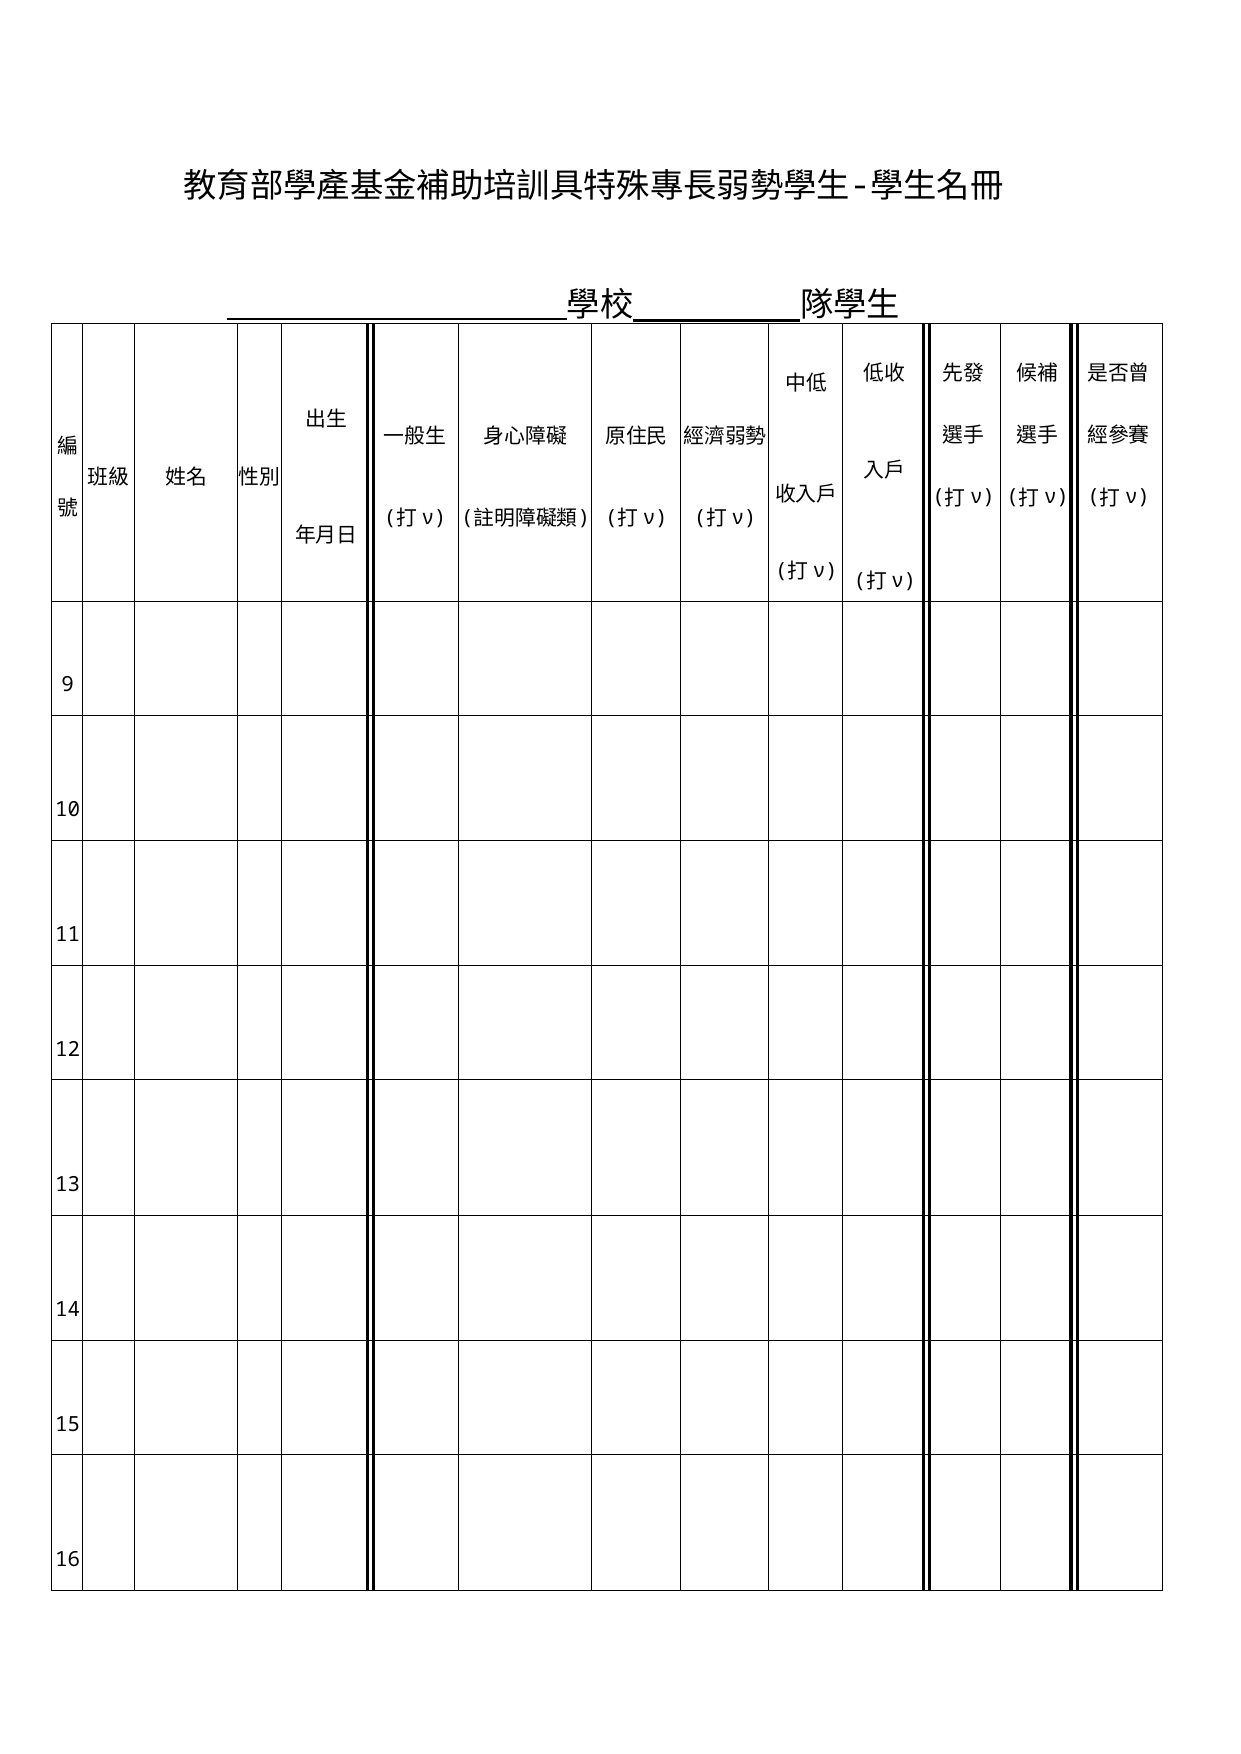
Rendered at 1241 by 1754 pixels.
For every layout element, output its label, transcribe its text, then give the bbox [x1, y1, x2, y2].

table_cell [1079, 966, 1162, 1079]
table_cell 低收 入戶 (打ν) [843, 324, 922, 601]
table_cell 班級 [83, 324, 134, 601]
table_cell [769, 1341, 842, 1454]
table_cell 身心障礙 (註明障礙類) [459, 324, 591, 601]
table_cell [459, 1080, 591, 1214]
table_cell [1079, 1080, 1162, 1214]
table_cell 11 [52, 841, 82, 964]
table_cell 15 [52, 1341, 82, 1454]
table_cell [282, 1080, 366, 1214]
table_cell [238, 602, 281, 714]
table_cell [238, 1080, 281, 1214]
table_header 教育部學產基金補助培訓具特殊專長弱勢學生-學生名冊 學校 隊學生 [52, 142, 1074, 323]
table_cell [459, 1341, 591, 1454]
table_cell [83, 1080, 134, 1214]
table_cell 是否曾 經參賽 (打ν) [1079, 324, 1162, 601]
table_cell [1001, 1341, 1069, 1454]
table_cell [681, 841, 768, 964]
table_cell [459, 841, 591, 964]
table_cell [592, 966, 680, 1079]
table_cell [592, 1080, 680, 1214]
table_cell [135, 1216, 237, 1339]
table_cell [83, 1341, 134, 1454]
table_cell [1079, 1341, 1162, 1454]
table_cell [238, 841, 281, 964]
table_cell [769, 602, 842, 714]
table_cell [375, 1216, 458, 1339]
table_cell 先發 選手 (打ν) [931, 324, 1000, 601]
table_cell [931, 602, 1000, 714]
table_cell [282, 1341, 366, 1454]
table_cell 9 [52, 602, 82, 714]
table_cell [843, 1455, 922, 1589]
table_cell [375, 1080, 458, 1214]
table_cell [1001, 966, 1069, 1079]
table_cell 12 [52, 966, 82, 1079]
table_cell [83, 1216, 134, 1339]
table_header [1074, 142, 1163, 323]
table_cell [1001, 1216, 1069, 1339]
table_cell [238, 716, 281, 839]
table_cell [843, 602, 922, 714]
table_cell [1079, 716, 1162, 839]
table_cell [135, 841, 237, 964]
table_cell [769, 966, 842, 1079]
table_cell [931, 1455, 1000, 1589]
table_cell [843, 716, 922, 839]
table_cell [83, 1455, 134, 1589]
table_cell [769, 1080, 842, 1214]
table_cell [282, 716, 366, 839]
table_cell [592, 716, 680, 839]
table_cell [238, 1455, 281, 1589]
table_cell [1001, 1455, 1069, 1589]
table_cell 原住民 (打ν) [592, 324, 680, 601]
table_cell [459, 1216, 591, 1339]
table_cell [135, 1080, 237, 1214]
table_cell [238, 966, 281, 1079]
table_cell [592, 1341, 680, 1454]
table_cell [769, 1216, 842, 1339]
table_cell [1001, 602, 1069, 714]
table_cell [592, 1216, 680, 1339]
table_cell [1001, 841, 1069, 964]
table_cell [135, 1455, 237, 1589]
table_cell [375, 966, 458, 1079]
table_cell [1001, 716, 1069, 839]
table_cell [931, 1080, 1000, 1214]
table_cell [1079, 1455, 1162, 1589]
table_cell [282, 1216, 366, 1339]
table_cell [375, 1341, 458, 1454]
table_cell [375, 716, 458, 839]
table_cell 出生 年月日 [282, 324, 366, 601]
table_cell [681, 1455, 768, 1589]
table_cell 姓名 [135, 324, 237, 601]
table_cell [135, 716, 237, 839]
table_cell [282, 602, 366, 714]
table_cell 14 [52, 1216, 82, 1339]
table_cell 編號 [52, 324, 82, 601]
table_cell [843, 966, 922, 1079]
table_cell [83, 602, 134, 714]
table_cell [459, 966, 591, 1079]
table_cell [931, 716, 1000, 839]
table_cell [83, 841, 134, 964]
table_cell [282, 841, 366, 964]
table_cell [931, 841, 1000, 964]
table_cell 10 [52, 716, 82, 839]
table_cell [769, 1455, 842, 1589]
table_cell [592, 841, 680, 964]
table_cell [459, 602, 591, 714]
table_cell [931, 1216, 1000, 1339]
table_cell 13 [52, 1080, 82, 1214]
table_cell [459, 1455, 591, 1589]
table_cell [1079, 841, 1162, 964]
table_cell [681, 716, 768, 839]
table_cell 一般生 (打ν) [375, 324, 458, 601]
table_cell [592, 602, 680, 714]
table_cell [769, 716, 842, 839]
table_cell 候補 選手 (打ν) [1001, 324, 1069, 601]
table_cell [459, 716, 591, 839]
table_cell [843, 841, 922, 964]
table_cell [681, 1216, 768, 1339]
table_cell [1001, 1080, 1069, 1214]
table_cell [282, 966, 366, 1079]
table_cell [238, 1216, 281, 1339]
table_cell [681, 602, 768, 714]
table_cell [769, 841, 842, 964]
table_cell [592, 1455, 680, 1589]
table_cell [843, 1216, 922, 1339]
table_cell [375, 602, 458, 714]
table_cell [931, 966, 1000, 1079]
table_cell [83, 716, 134, 839]
table_cell [282, 1455, 366, 1589]
table_cell 經濟弱勢 (打ν) [681, 324, 768, 601]
table_cell 中低 收入戶 (打ν) [769, 324, 842, 601]
table_cell [681, 966, 768, 1079]
table_cell [135, 602, 237, 714]
table_cell [681, 1080, 768, 1214]
table_cell [238, 1341, 281, 1454]
table_cell [135, 1341, 237, 1454]
table_cell [375, 841, 458, 964]
table_cell 16 [52, 1455, 82, 1589]
table_cell [83, 966, 134, 1079]
table_cell [681, 1341, 768, 1454]
table_cell [931, 1341, 1000, 1454]
table_cell [843, 1080, 922, 1214]
table_cell [375, 1455, 458, 1589]
table_cell [1079, 602, 1162, 714]
table_cell 性別 [238, 324, 281, 601]
table_cell [1079, 1216, 1162, 1339]
table_cell [843, 1341, 922, 1454]
table_cell [135, 966, 237, 1079]
